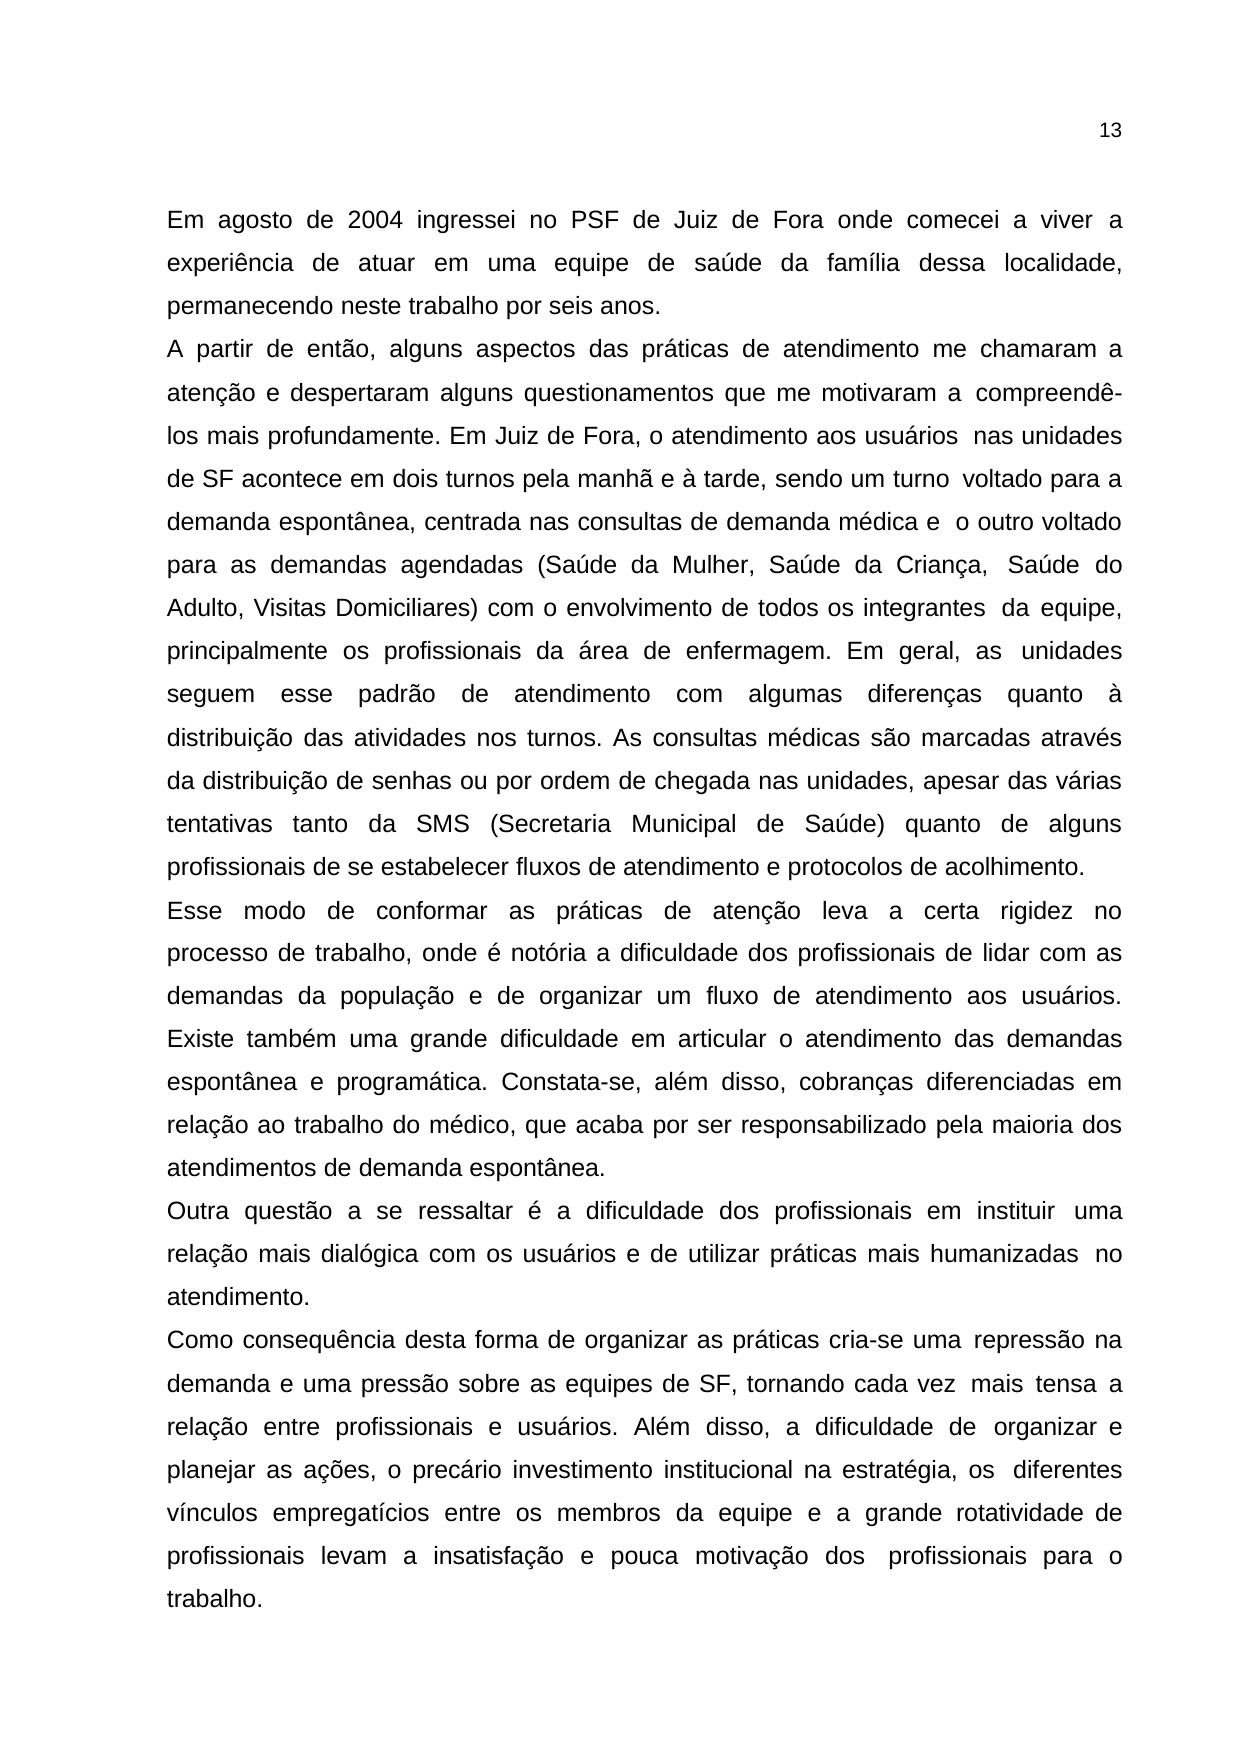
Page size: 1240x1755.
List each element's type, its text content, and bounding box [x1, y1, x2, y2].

text Esse modo de conformar as práticas de atenção leva a certa rigidez no processo de trabalho, onde é notória a dificuldade dos profissionais de lidar com as demandas da população e de organizar um fluxo de atendimento aos usuários. Existe também uma grande dificuldade em articular o atendimento das demandas espontânea e programática. Constata-se, além disso, cobranças diferenciadas em relação ao trabalho do médico, que acaba por ser responsabilizado pela maioria dos atendimentos de demanda espontânea. [167, 896, 1123, 1181]
text Como consequência desta forma de organizar as práticas cria-se uma repressão na demanda e uma pressão sobre as equipes de SF, tornando cada vez mais tensa a relação entre profissionais e usuários. Além disso, a dificuldade de organizar e planejar as ações, o precário investimento institucional na estratégia, os diferentes vínculos empregatícios entre os membros da equipe e a grande rotatividade de profissionais levam a insatisfação e pouca motivação dos profissionais para o trabalho. [167, 1325, 1123, 1613]
text Outra questão a se ressaltar é a dificuldade dos profissionais em instituir uma relação mais dialógica com os usuários e de utilizar práticas mais humanizadas no atendimento. [167, 1196, 1123, 1311]
text Em agosto de 2004 ingressei no PSF de Juiz de Fora onde comecei a viver a experiência de atuar em uma equipe de saúde da família dessa localidade, permanecendo neste trabalho por seis anos. [167, 205, 1123, 320]
text A partir de então, alguns aspectos das práticas de atendimento me chamaram a atenção e despertaram alguns questionamentos que me motivaram a compreendê-los mais profundamente. Em Juiz de Fora, o atendimento aos usuários nas unidades de SF acontece em dois turnos pela manhã e à tarde, sendo um turno voltado para a demanda espontânea, centrada nas consultas de demanda médica e o outro voltado para as demandas agendadas (Saúde da Mulher, Saúde da Criança, Saúde do Adulto, Visitas Domiciliares) com o envolvimento de todos os integrantes da equipe, principalmente os profissionais da área de enfermagem. Em geral, as unidades seguem esse padrão de atendimento com algumas diferenças quanto à distribuição das atividades nos turnos. As consultas médicas são marcadas através da distribuição de senhas ou por ordem de chegada nas unidades, apesar das várias tentativas tanto da SMS (Secretaria Municipal de Saúde) quanto de alguns profissionais de se estabelecer fluxos de atendimento e protocolos de acolhimento. [167, 334, 1123, 881]
